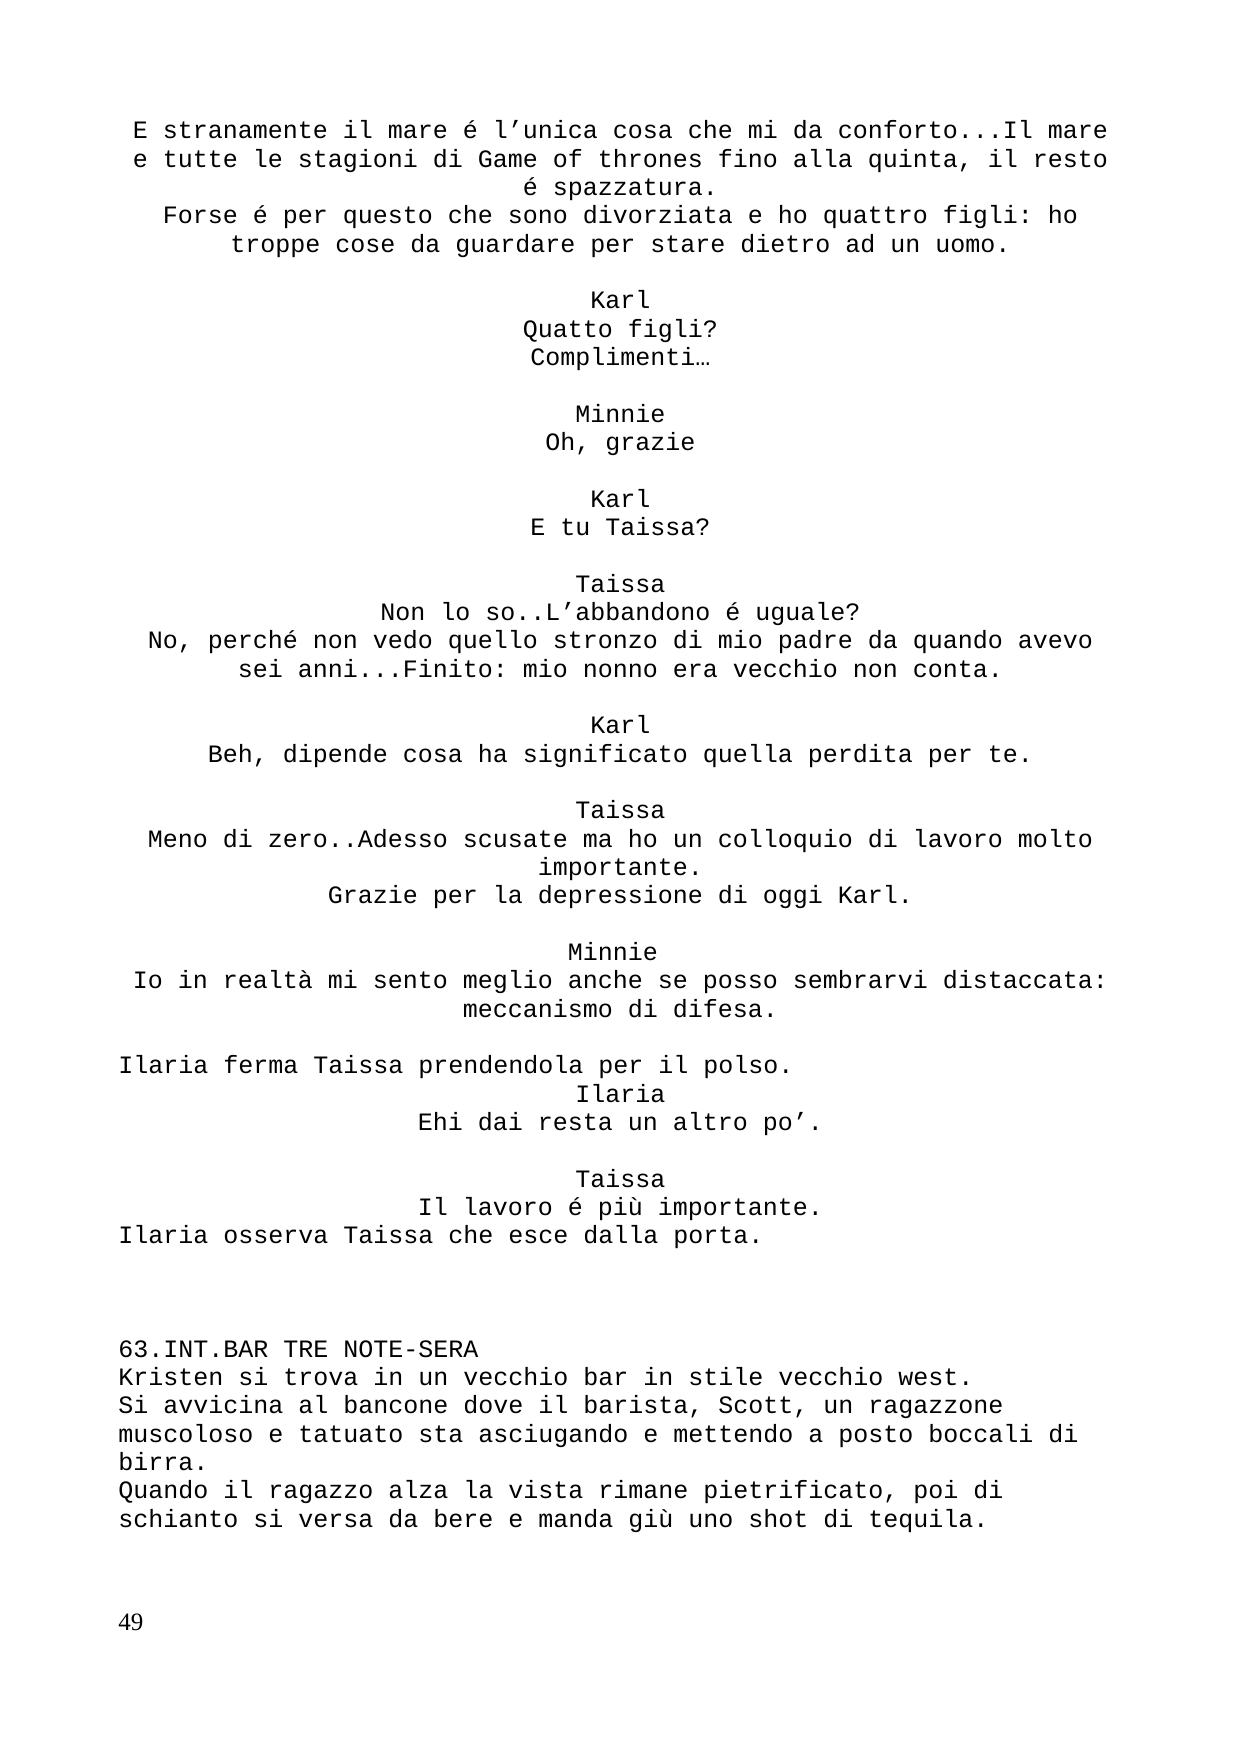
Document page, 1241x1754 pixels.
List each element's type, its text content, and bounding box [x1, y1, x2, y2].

text Io in realtà mi sento meglio anche se posso sembrarvi distaccata: meccanismo di difesa. [118, 968, 1122, 1025]
text Quando il ragazzo alza la vista rimane pietrificato, poi di schianto si versa da bere e manda giù uno shot di tequila. [118, 1478, 1122, 1535]
text Taissa [118, 571, 1122, 600]
text Ilaria ferma Taissa prendendola per il polso. [118, 1053, 1122, 1081]
text Ehi dai resta un altro po’. [118, 1110, 1122, 1138]
text Grazie per la depressione di oggi Karl. [118, 883, 1122, 911]
text Complimenti… [118, 345, 1122, 373]
text Meno di zero..Adesso scusate ma ho un colloquio di lavoro molto importante. [118, 826, 1122, 883]
text Minnie [118, 401, 1122, 430]
text Forse é per questo che sono divorziata e ho quattro figli: ho troppe cose da guardare per stare dietro ad un uomo. [118, 203, 1122, 260]
text Il lavoro é più importante. [118, 1195, 1122, 1223]
text Quatto figli? [118, 316, 1122, 345]
text Ilaria osserva Taissa che esce dalla porta. [118, 1223, 1122, 1251]
text Kristen si trova in un vecchio bar in stile vecchio west. [118, 1365, 1122, 1393]
text Non lo so..L’abbandono é uguale? [118, 600, 1122, 628]
text Karl [118, 486, 1122, 515]
text Ilaria [118, 1081, 1122, 1110]
text E stranamente il mare é l’unica cosa che mi da conforto...Il mare e tutte le stagioni di Game of thrones fino alla quinta, il resto é spazzatura. [118, 118, 1122, 203]
text E tu Taissa? [118, 515, 1122, 543]
text Karl [118, 713, 1122, 741]
text Oh, grazie [118, 430, 1122, 458]
text Karl [118, 288, 1122, 316]
text Minnie [118, 940, 1122, 968]
text Taissa [118, 798, 1122, 826]
text Si avvicina al bancone dove il barista, Scott, un ragazzone muscoloso e tatuato sta asciugando e mettendo a posto boccali di birra. [118, 1393, 1122, 1478]
text No, perché non vedo quello stronzo di mio padre da quando avevo sei anni...Finito: mio nonno era vecchio non conta. [118, 628, 1122, 685]
text Beh, dipende cosa ha significato quella perdita per te. [118, 741, 1122, 770]
text 63.INT.BAR TRE NOTE-SERA [118, 1336, 1122, 1365]
text Taissa [118, 1166, 1122, 1195]
